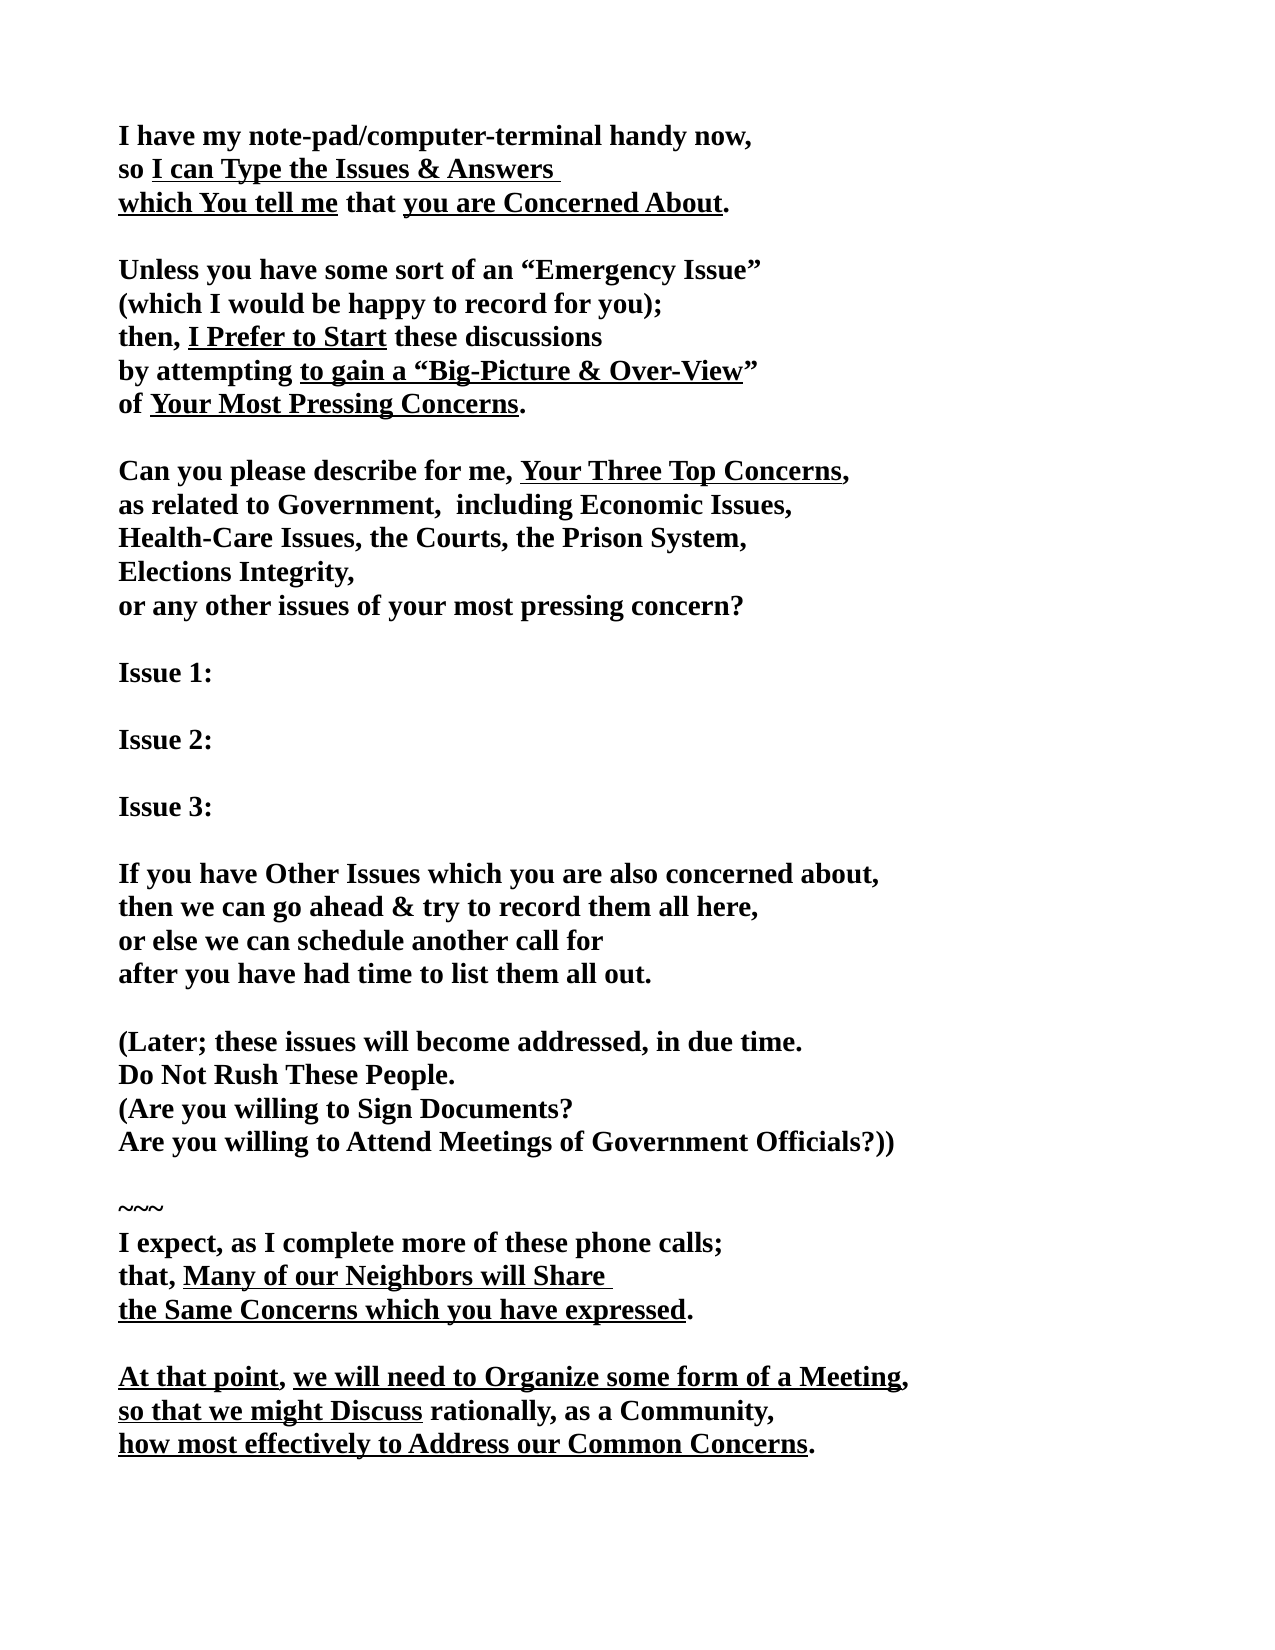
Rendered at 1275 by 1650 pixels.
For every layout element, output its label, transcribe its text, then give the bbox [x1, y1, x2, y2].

text Unless you have some sort of an “Emergency Issue” (which I would be happy to record for you); then, I Prefer to Start these discussions by attempting to gain a “Big-Picture & Over-View” [118, 252, 1157, 386]
text ~~~ [118, 1191, 1157, 1225]
text Issue 2: [118, 722, 1157, 755]
text Issue 3: [118, 789, 1157, 822]
text If you have Other Issues which you are also concerned about, then we can go ahead & try to record them all here, or else we can schedule another call for after you have had time to list them all out. (Later; these issues will become addressed, in due time. Do Not Rush These People. (Are you willing to Sign Documents? Are you willing to Attend Meetings of Government Officials?)) [118, 856, 1157, 1191]
text of Your Most Pressing Concerns. Can you please describe for me, Your Three Top Concerns, as related to Government, including Economic Issues, Health-Care Issues, the Courts, the Prison System, Elections Integrity, or any other issues of your most pressing concern? Issue 1: [118, 386, 1157, 688]
text I have my note-pad/computer-terminal handy now, so I can Type the Issues & Answers which You tell me that you are Concerned About. [118, 118, 1157, 219]
text I expect, as I complete more of these phone calls; that, Many of our Neighbors will Share the Same Concerns which you have expressed. [118, 1225, 1157, 1326]
text At that point, we will need to Organize some form of a Meeting, so that we might Discuss rationally, as a Community, how most effectively to Address our Common Concerns. [118, 1359, 1157, 1460]
